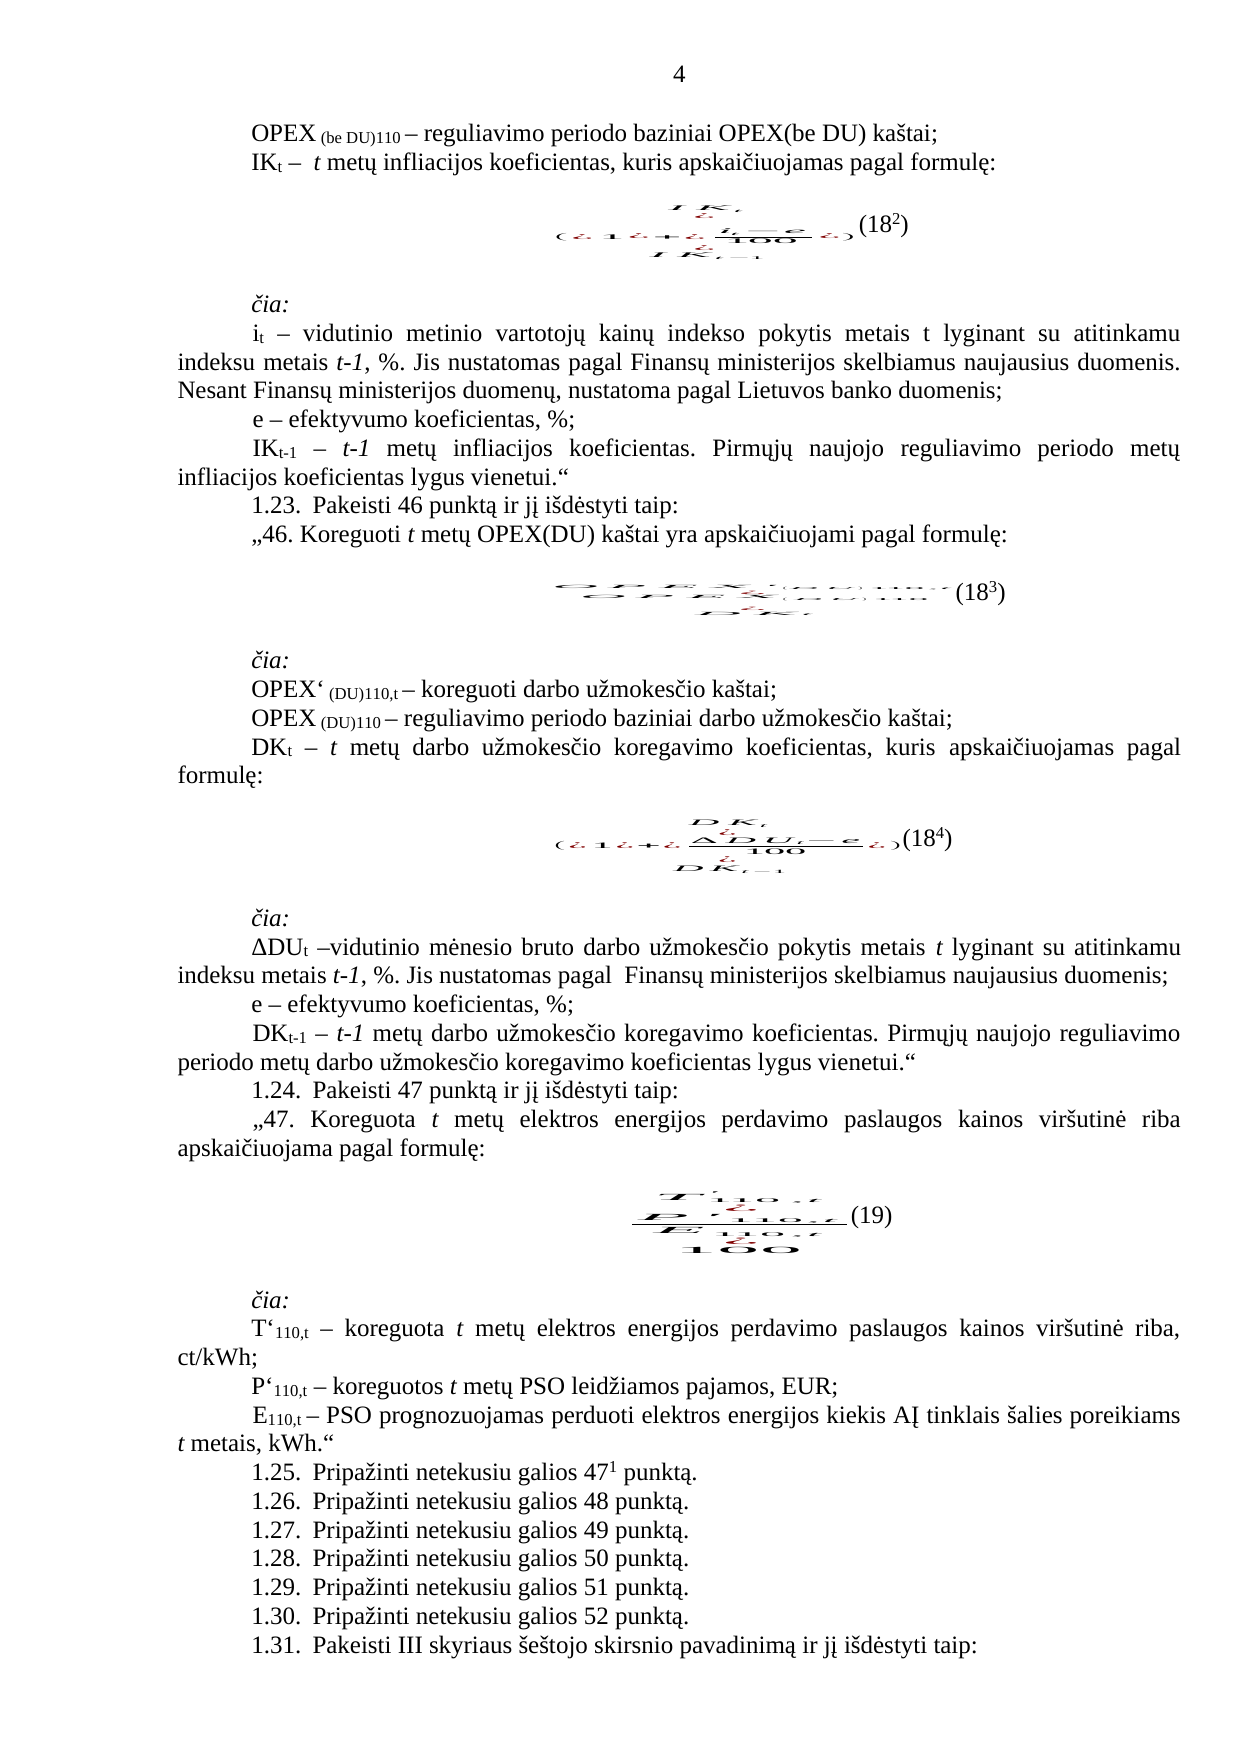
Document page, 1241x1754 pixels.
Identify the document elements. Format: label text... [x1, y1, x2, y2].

text 1.27. Pripažinti netekusiu galios 49 punktą. [177, 1515, 1181, 1543]
text IKt – t metų infliacijos koeficientas, kuris apskaičiuojamas pagal formulę: [251, 147, 1181, 176]
text 1.26. Pripažinti netekusiu galios 48 punktą. [177, 1486, 1181, 1515]
text it – vidutinio metinio vartotojų kainų indekso pokytis metais t lyginant su atitinkamu indeksu metais t-1, %. Jis nustatomas pagal Finansų ministerijos skelbiamus naujausius duomenis. Nesant Finansų ministerijos duomenų, nustatoma pagal Lietuvos banko duomenis; [177, 318, 1181, 404]
text T‘110,t – koreguota t metų elektros energijos perdavimo paslaugos kainos viršutinė riba, ct/kWh; [177, 1313, 1181, 1371]
text 1.30. Pripažinti netekusiu galios 52 punktą. [177, 1601, 1181, 1630]
text 1.31. Pakeisti III skyriaus šeštojo skirsnio pavadinimą ir jį išdėstyti taip: [177, 1630, 1181, 1658]
text čia: [251, 289, 1181, 318]
text OPEX (DU)110 – reguliavimo periodo baziniai darbo užmokesčio kaštai; [177, 703, 1181, 732]
text „46. Koreguoti t metų OPEX(DU) kaštai yra apskaičiuojami pagal formulę: [177, 519, 1181, 548]
text (19) [177, 1190, 1181, 1256]
text čia: [177, 1285, 1181, 1313]
text 1.28. Pripažinti netekusiu galios 50 punktą. [177, 1543, 1181, 1572]
text (183) [177, 577, 1181, 617]
text čia: [177, 903, 1181, 932]
text (184) [177, 818, 1181, 874]
text e – efektyvumo koeficientas, %; [177, 404, 1181, 433]
text DKt – t metų darbo užmokesčio koregavimo koeficientas, kuris apskaičiuojamas pagal formulę: [177, 732, 1181, 789]
text OPEX (be DU)110 – reguliavimo periodo baziniai OPEX(be DU) kaštai; [251, 118, 1181, 147]
text „47. Koreguota t metų elektros energijos perdavimo paslaugos kainos viršutinė riba apskaičiuojama pagal formulę: [177, 1104, 1181, 1162]
text (182) [177, 204, 1181, 261]
text 1.29. Pripažinti netekusiu galios 51 punktą. [177, 1572, 1181, 1601]
text e – efektyvumo koeficientas, %; [177, 989, 1181, 1018]
text ΔDUt –vidutinio mėnesio bruto darbo užmokesčio pokytis metais t lyginant su atitinkamu indeksu metais t-1, %. Jis nustatomas pagal Finansų ministerijos skelbiamus naujausius duomenis; [177, 932, 1181, 989]
text 1.23. Pakeisti 46 punktą ir jį išdėstyti taip: [177, 491, 1181, 519]
text 1.25. Pripažinti netekusiu galios 471 punktą. [177, 1457, 1181, 1486]
text P‘110,t – koreguotos t metų PSO leidžiamos pajamos, EUR; [177, 1371, 1181, 1400]
text 1.24. Pakeisti 47 punktą ir jį išdėstyti taip: [177, 1075, 1181, 1104]
text DKt-1 – t-1 metų darbo užmokesčio koregavimo koeficientas. Pirmųjų naujojo reguliavimo periodo metų darbo užmokesčio koregavimo koeficientas lygus vienetui.“ [177, 1018, 1181, 1075]
text IKt-1 – t-1 metų infliacijos koeficientas. Pirmųjų naujojo reguliavimo periodo metų infliacijos koeficientas lygus vienetui.“ [177, 433, 1181, 491]
text čia: [177, 645, 1181, 674]
text E110,t – PSO prognozuojamas perduoti elektros energijos kiekis AĮ tinklais šalies poreikiams t metais, kWh.“ [177, 1400, 1181, 1457]
text OPEX‘ (DU)110,t – koreguoti darbo užmokesčio kaštai; [177, 674, 1181, 703]
